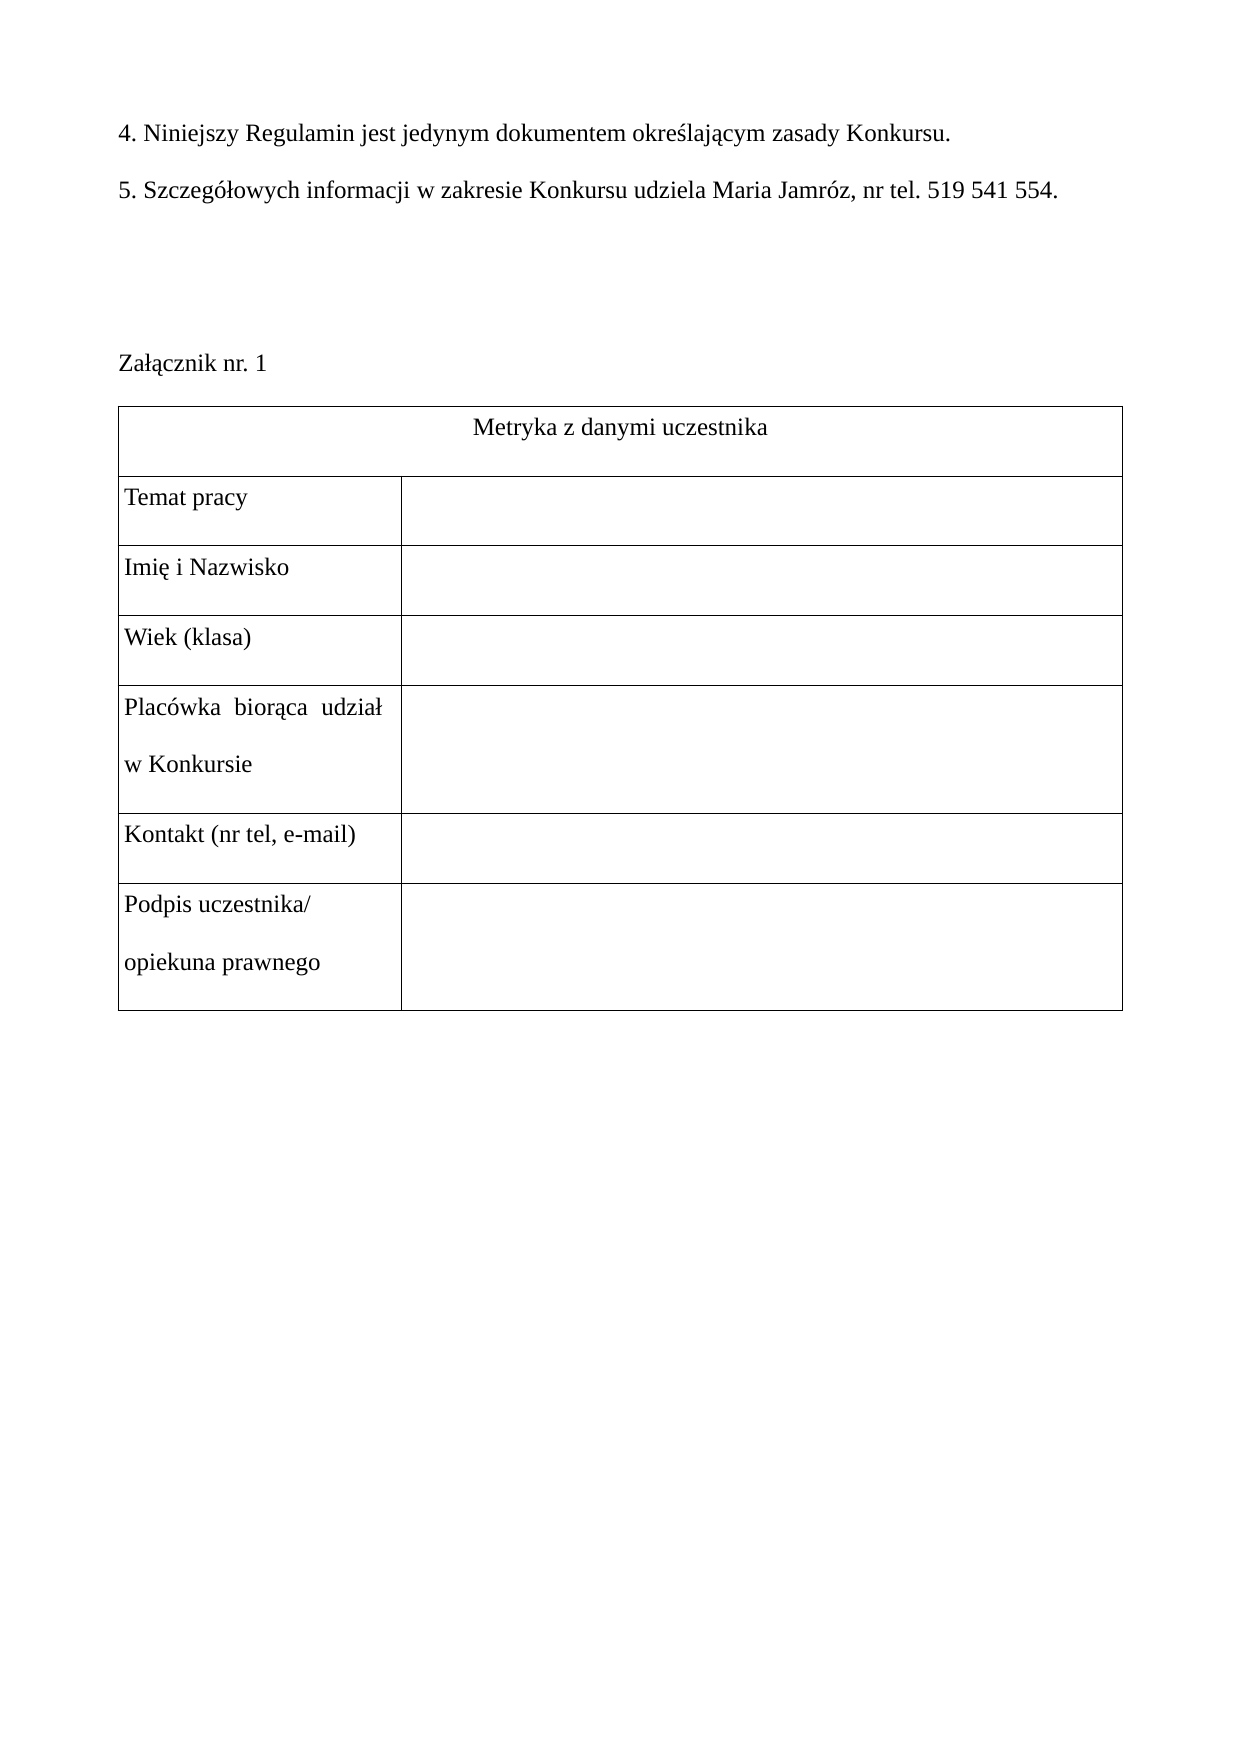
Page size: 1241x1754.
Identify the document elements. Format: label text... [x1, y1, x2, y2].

text 4. Niniejszy Regulamin jest jedynym dokumentem określającym zasady Konkursu. [118, 118, 1122, 147]
table_cell Placówka biorąca udział w Konkursie [119, 686, 401, 813]
table_cell Imię i Nazwisko [119, 546, 401, 615]
table_cell Kontakt (nr tel, e-mail) [119, 814, 401, 882]
text 5. Szczegółowych informacji w zakresie Konkursu udziela Maria Jamróz, nr tel. 519 541 554. [118, 176, 1122, 204]
table_cell [402, 546, 1122, 615]
table_cell Wiek (klasa) [119, 616, 401, 685]
table_cell Podpis uczestnika/ opiekuna prawnego [119, 884, 401, 1010]
text Załącznik nr. 1 [118, 348, 1122, 377]
table_cell [402, 686, 1122, 813]
table_cell [402, 884, 1122, 1010]
table_cell [402, 477, 1122, 545]
table_header Metryka z danymi uczestnika [119, 407, 1122, 476]
table_cell [402, 616, 1122, 685]
table_cell Temat pracy [119, 477, 401, 545]
table_cell [402, 814, 1122, 882]
